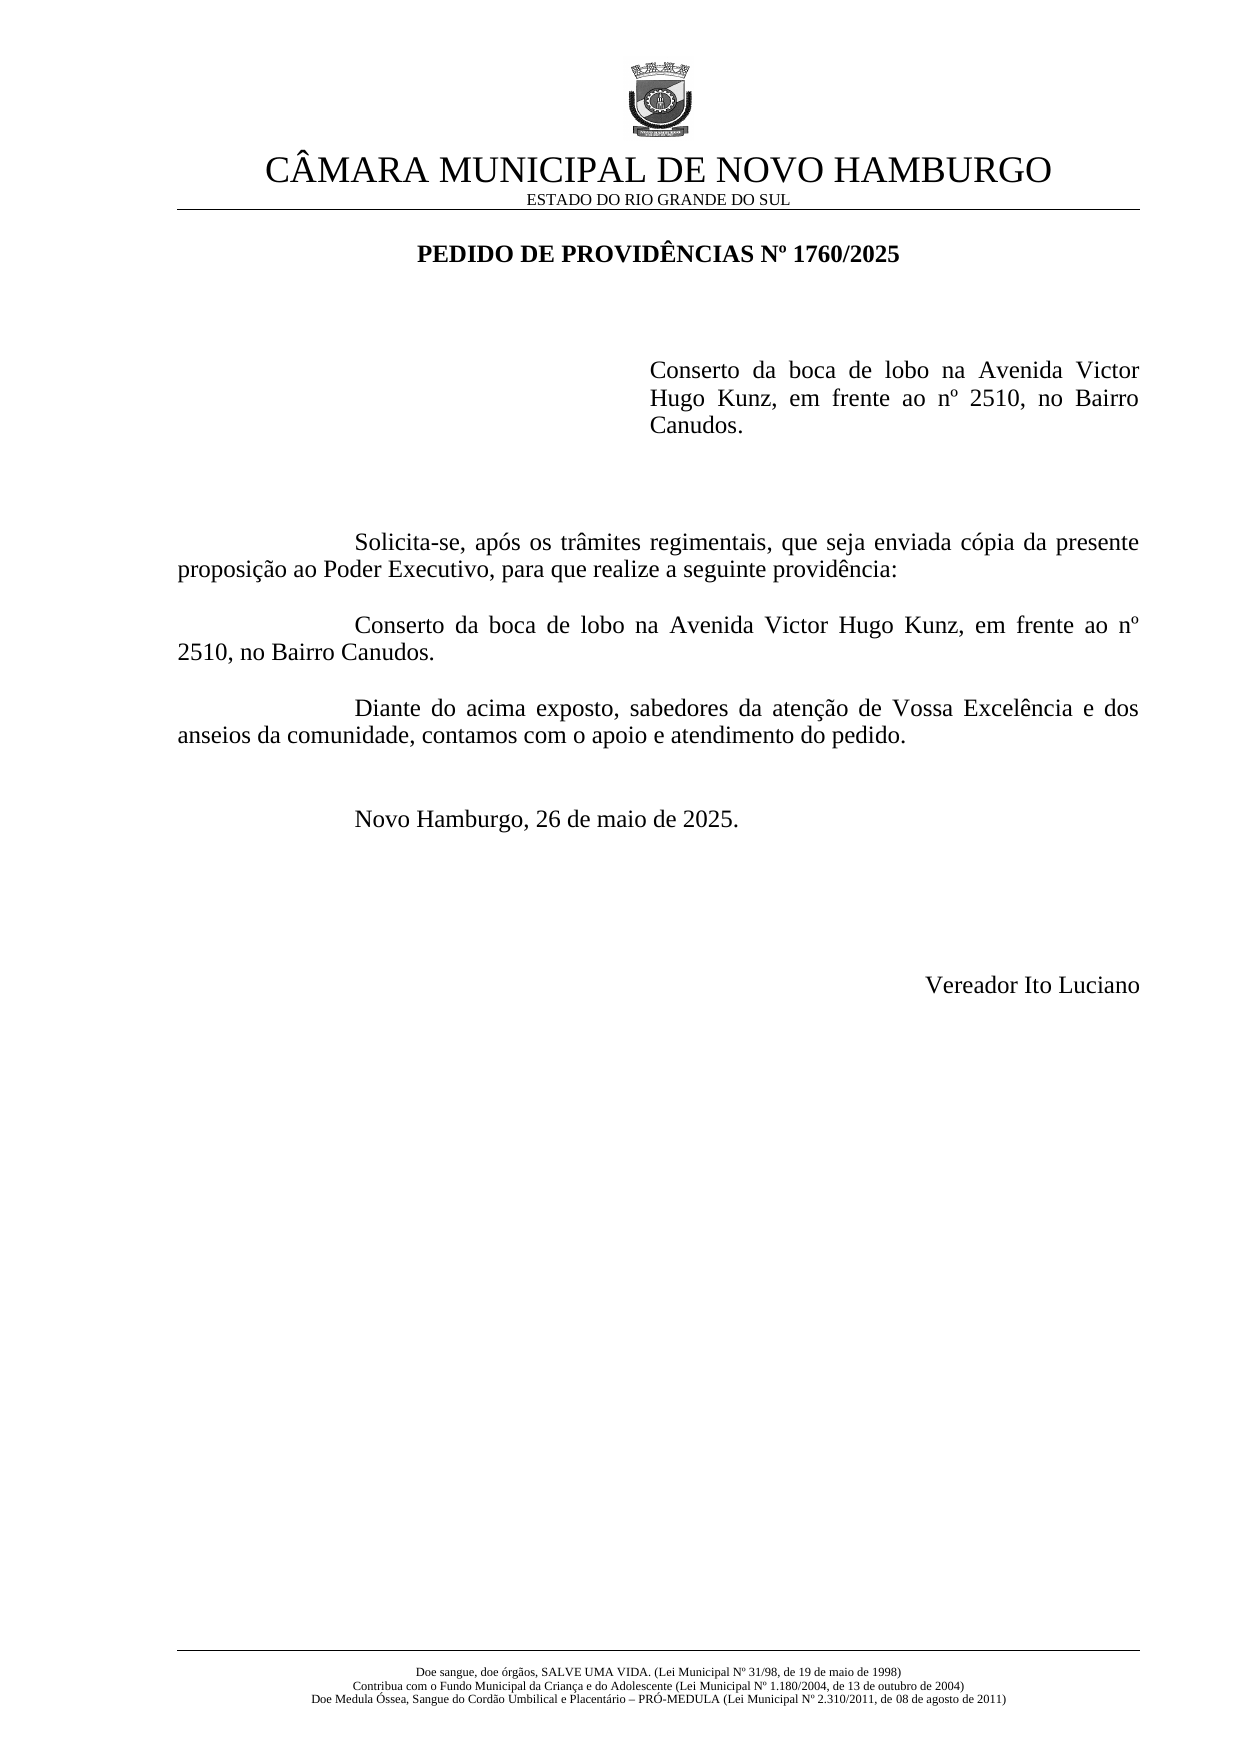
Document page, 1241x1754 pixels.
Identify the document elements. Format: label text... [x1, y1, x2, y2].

text Conserto da boca de lobo na Avenida Victor Hugo Kunz, em frente ao nº 2510, no Bairro Canudos. [649, 356, 1140, 439]
text PEDIDO DE PROVIDÊNCIAS Nº 1760/2025 [177, 240, 1140, 267]
text Diante do acima exposto, sabedores da atenção de Vossa Excelência e dos anseios da comunidade, contamos com o apoio e atendimento do pedido. [177, 694, 1140, 749]
text Novo Hamburgo, 26 de maio de 2025. [177, 805, 1140, 832]
text Vereador Ito Luciano [177, 971, 1140, 999]
text Conserto da boca de lobo na Avenida Victor Hugo Kunz, em frente ao nº 2510, no Bairro Canudos. [177, 611, 1140, 666]
text Solicita-se, após os trâmites regimentais, que seja enviada cópia da presente proposição ao Poder Executivo, para que realize a seguinte providência: [177, 528, 1140, 583]
